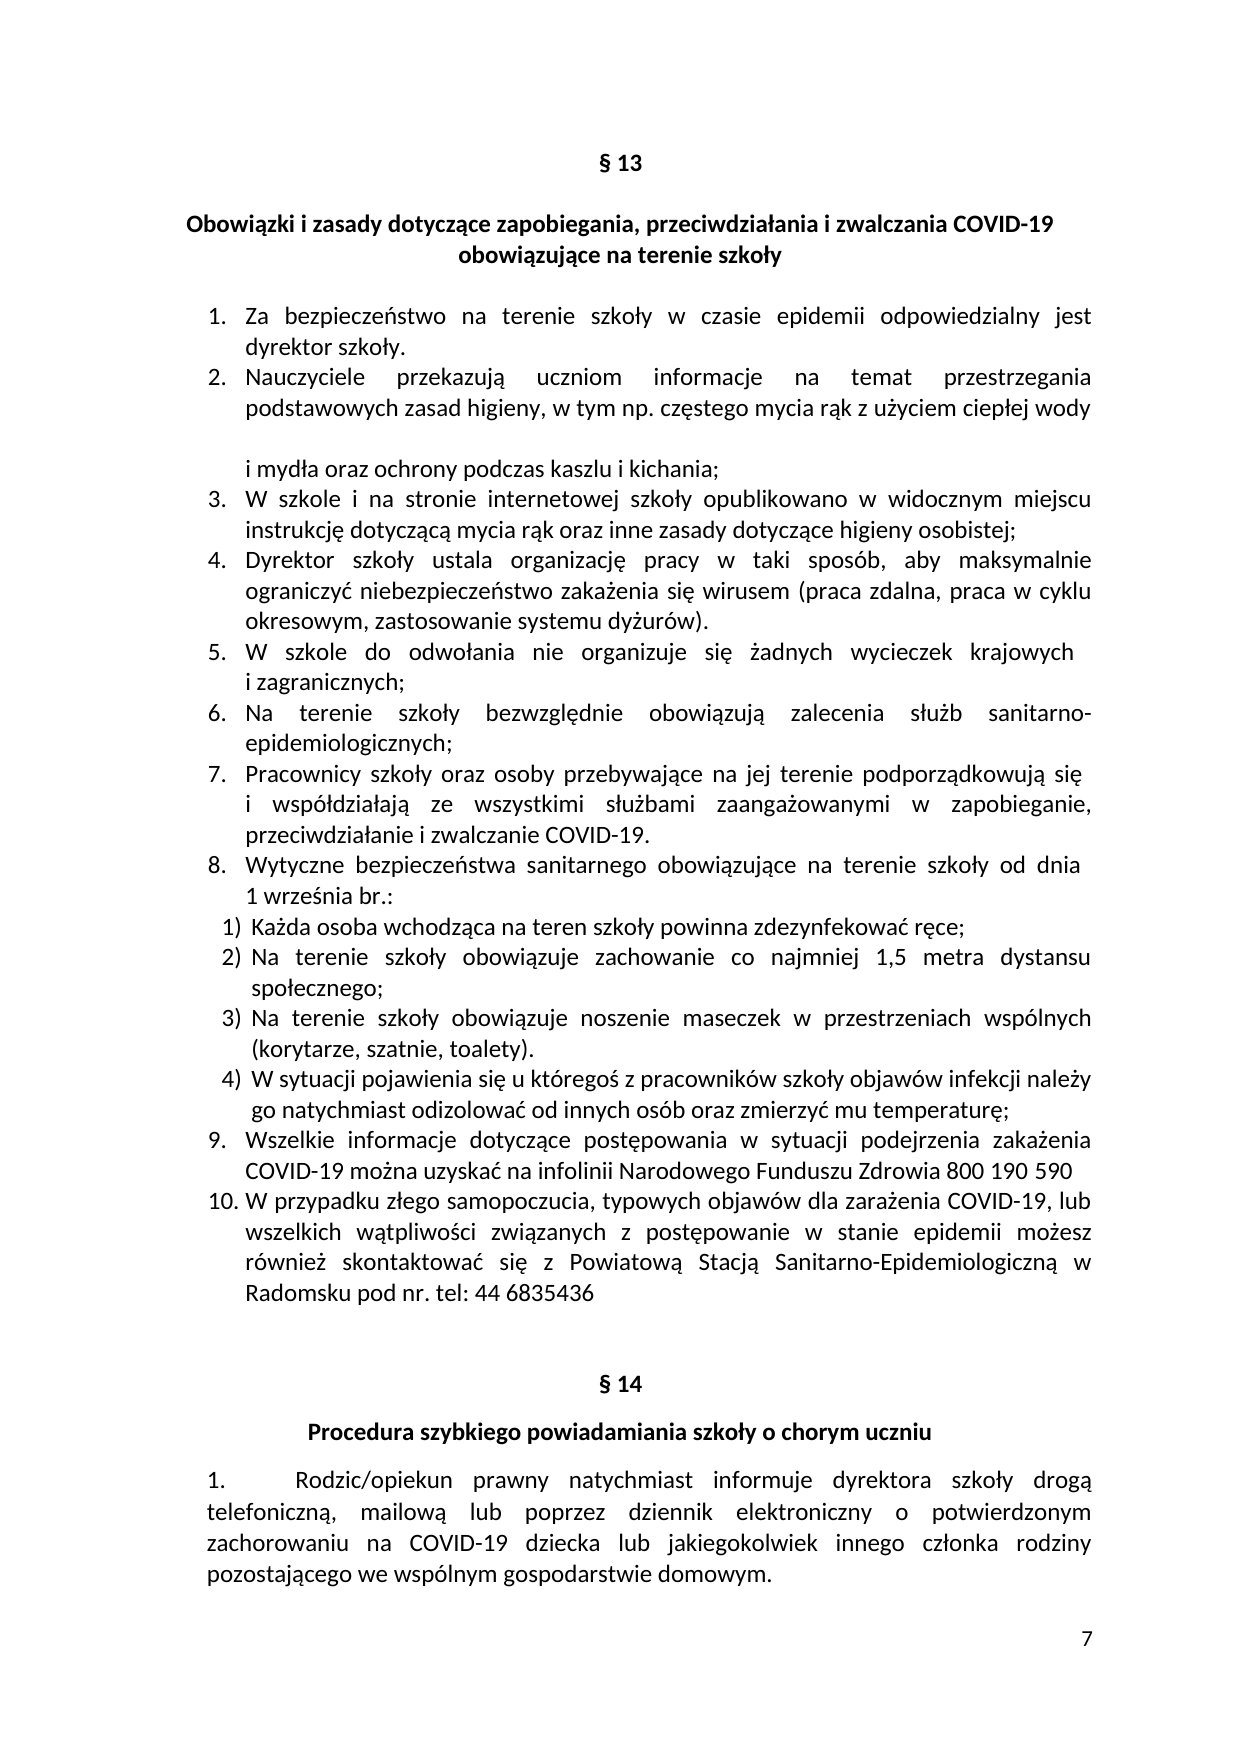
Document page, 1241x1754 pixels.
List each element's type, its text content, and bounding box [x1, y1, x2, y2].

list Rodzic/opiekun prawny natychmiast informuje dyrektora szkoły drogą telefoniczną, mailową lub poprzez dziennik elektroniczny o potwierdzonym zachorowaniu na COVID-19 dziecka lub jakiegokolwiek innego członka rodziny pozostającego we wspólnym gospodarstwie domowym. [207, 1464, 1093, 1589]
list Wytyczne bezpieczeństwa sanitarnego obowiązujące na terenie szkoły od dnia 1 września br.: [208, 849, 1093, 911]
list W szkole do odwołania nie organizuje się żadnych wycieczek krajowych i zagranicznych; [208, 636, 1093, 697]
list Wszelkie informacje dotyczące postępowania w sytuacji podejrzenia zakażenia COVID-19 można uzyskać na infolinii Narodowego Funduszu Zdrowia 800 190 590 [208, 1124, 1093, 1185]
text § 13 [148, 148, 1093, 178]
list Dyrektor szkoły ustala organizację pracy w taki sposób, aby maksymalnie ograniczyć niebezpieczeństwo zakażenia się wirusem (praca zdalna, praca w cyklu okresowym, zastosowanie systemu dyżurów). [208, 544, 1093, 636]
list W przypadku złego samopoczucia, typowych objawów dla zarażenia COVID-19, lub wszelkich wątpliwości związanych z postępowanie w stanie epidemii możesz również skontaktować się z Powiatową Stacją Sanitarno-Epidemiologiczną w Radomsku pod nr. tel: 44 6835436 [208, 1185, 1093, 1307]
list W szkole i na stronie internetowej szkoły opublikowano w widocznym miejscu instrukcję dotyczącą mycia rąk oraz inne zasady dotyczące higieny osobistej; [208, 483, 1093, 544]
list Na terenie szkoły bezwzględnie obowiązują zalecenia służb sanitarno-epidemiologicznych; [208, 697, 1093, 758]
list Na terenie szkoły obowiązuje noszenie maseczek w przestrzeniach wspólnych (korytarze, szatnie, toalety). [221, 1002, 1093, 1063]
text Procedura szybkiego powiadamiania szkoły o chorym uczniu [148, 1416, 1093, 1447]
text Obowiązki i zasady dotyczące zapobiegania, przeciwdziałania i zwalczania COVID-19 obowiązujące na terenie szkoły [148, 209, 1093, 270]
list Pracownicy szkoły oraz osoby przebywające na jej terenie podporządkowują się i współdziałają ze wszystkimi służbami zaangażowanymi w zapobieganie, przeciwdziałanie i zwalczanie COVID-19. [208, 758, 1093, 849]
list Nauczyciele przekazują uczniom informacje na temat przestrzegania podstawowych zasad higieny, w tym np. częstego mycia rąk z użyciem ciepłej wody i mydła oraz ochrony podczas kaszlu i kichania; [208, 361, 1093, 483]
list W sytuacji pojawienia się u któregoś z pracowników szkoły objawów infekcji należy go natychmiast odizolować od innych osób oraz zmierzyć mu temperaturę; [221, 1063, 1093, 1124]
text § 14 [148, 1368, 1093, 1399]
list Na terenie szkoły obowiązuje zachowanie co najmniej 1,5 metra dystansu społecznego; [221, 941, 1093, 1002]
list Za bezpieczeństwo na terenie szkoły w czasie epidemii odpowiedzialny jest dyrektor szkoły. [208, 300, 1093, 361]
list Każda osoba wchodząca na teren szkoły powinna zdezynfekować ręce; [221, 911, 1093, 941]
